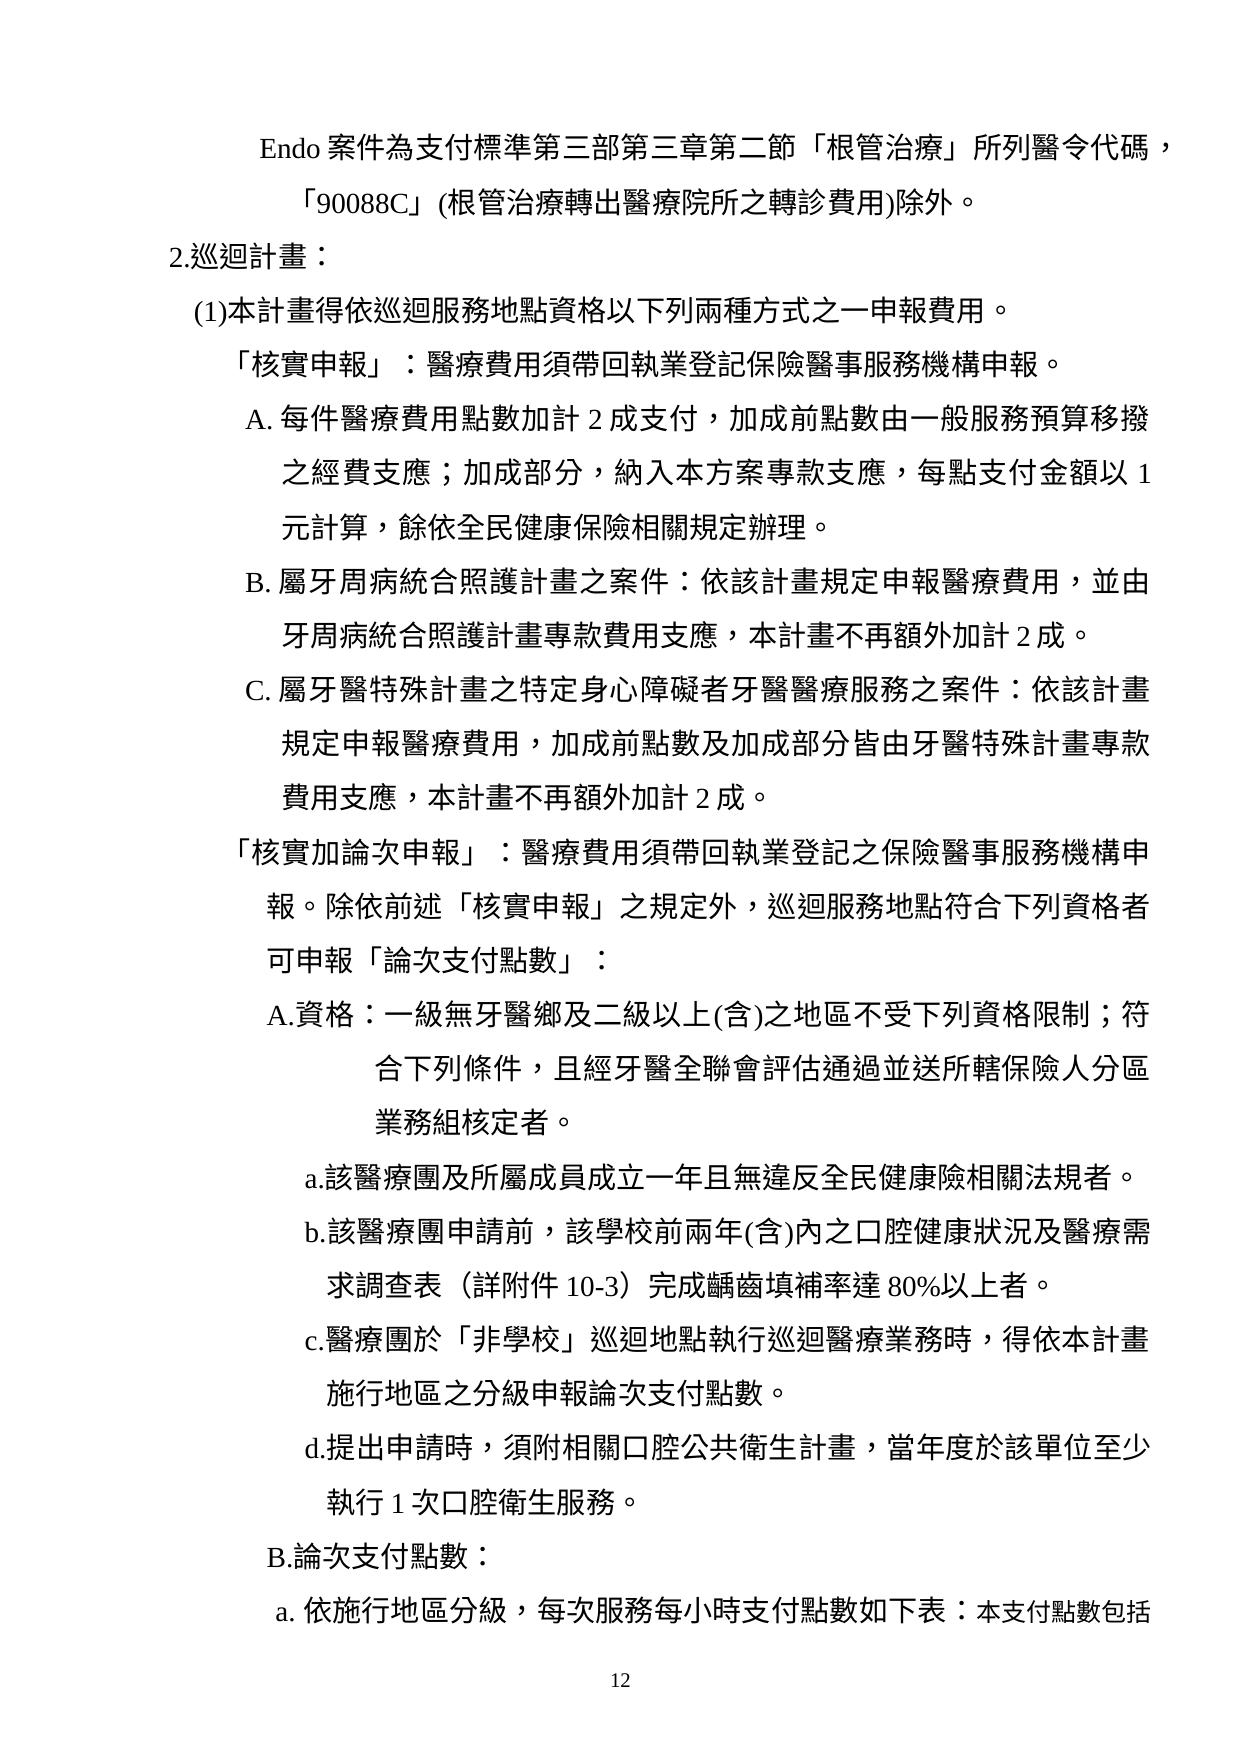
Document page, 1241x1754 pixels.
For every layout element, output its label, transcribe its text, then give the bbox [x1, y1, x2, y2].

text d.提出申請時，須附相關口腔公共衛生計畫，當年度於該單位至少執行1次口腔衛生服務。 [304, 1416, 1152, 1524]
list 屬牙周病統合照護計畫之案件：依該計畫規定申報醫療費用，並由牙周病統合照護計畫專款費用支應，本計畫不再額外加計2成。 [245, 549, 1152, 657]
text A.資格：一級無牙醫鄉及二級以上(含)之地區不受下列資格限制；符合下列條件，且經牙醫全聯會評估通過並送所轄保險人分區業務組核定者。 [266, 982, 1152, 1145]
text 「核實申報」：醫療費用須帶回執業登記保險醫事服務機構申報。 [222, 332, 1152, 386]
list 屬牙醫特殊計畫之特定身心障礙者牙醫醫療服務之案件：依該計畫規定申報醫療費用，加成前點數及加成部分皆由牙醫特殊計畫專款費用支應，本計畫不再額外加計2成。 [245, 657, 1152, 820]
text a.該醫療團及所屬成員成立一年且無違反全民健康險相關法規者。 [304, 1145, 1152, 1199]
list 每件醫療費用點數加計2成支付，加成前點數由一般服務預算移撥之經費支應；加成部分，納入本方案專款支應，每點支付金額以1元計算，餘依全民健康保險相關規定辦理。 [245, 386, 1152, 549]
text (1)本計畫得依巡迴服務地點資格以下列兩種方式之一申報費用。 [193, 278, 1152, 332]
text a. 依施行地區分級，每次服務每小時支付點數如下表：本支付點數包括 [275, 1578, 1152, 1632]
text Endo案件為支付標準第三部第三章第二節「根管治療」所列醫令代碼，「90088C」(根管治療轉出醫療院所之轉診費用)除外。 [259, 116, 1152, 224]
text 「核實加論次申報」：醫療費用須帶回執業登記之保險醫事服務機構申報。除依前述「核實申報」之規定外，巡迴服務地點符合下列資格者可申報「論次支付點數」： [222, 820, 1152, 982]
text B.論次支付點數： [266, 1524, 1152, 1578]
text 2.巡迴計畫： [168, 224, 1152, 278]
text c.醫療團於「非學校」巡迴地點執行巡迴醫療業務時，得依本計畫施行地區之分級申報論次支付點數。 [304, 1307, 1152, 1416]
text b.該醫療團申請前，該學校前兩年(含)內之口腔健康狀況及醫療需求調查表（詳附件10-3）完成齲齒填補率達80%以上者。 [304, 1199, 1152, 1307]
